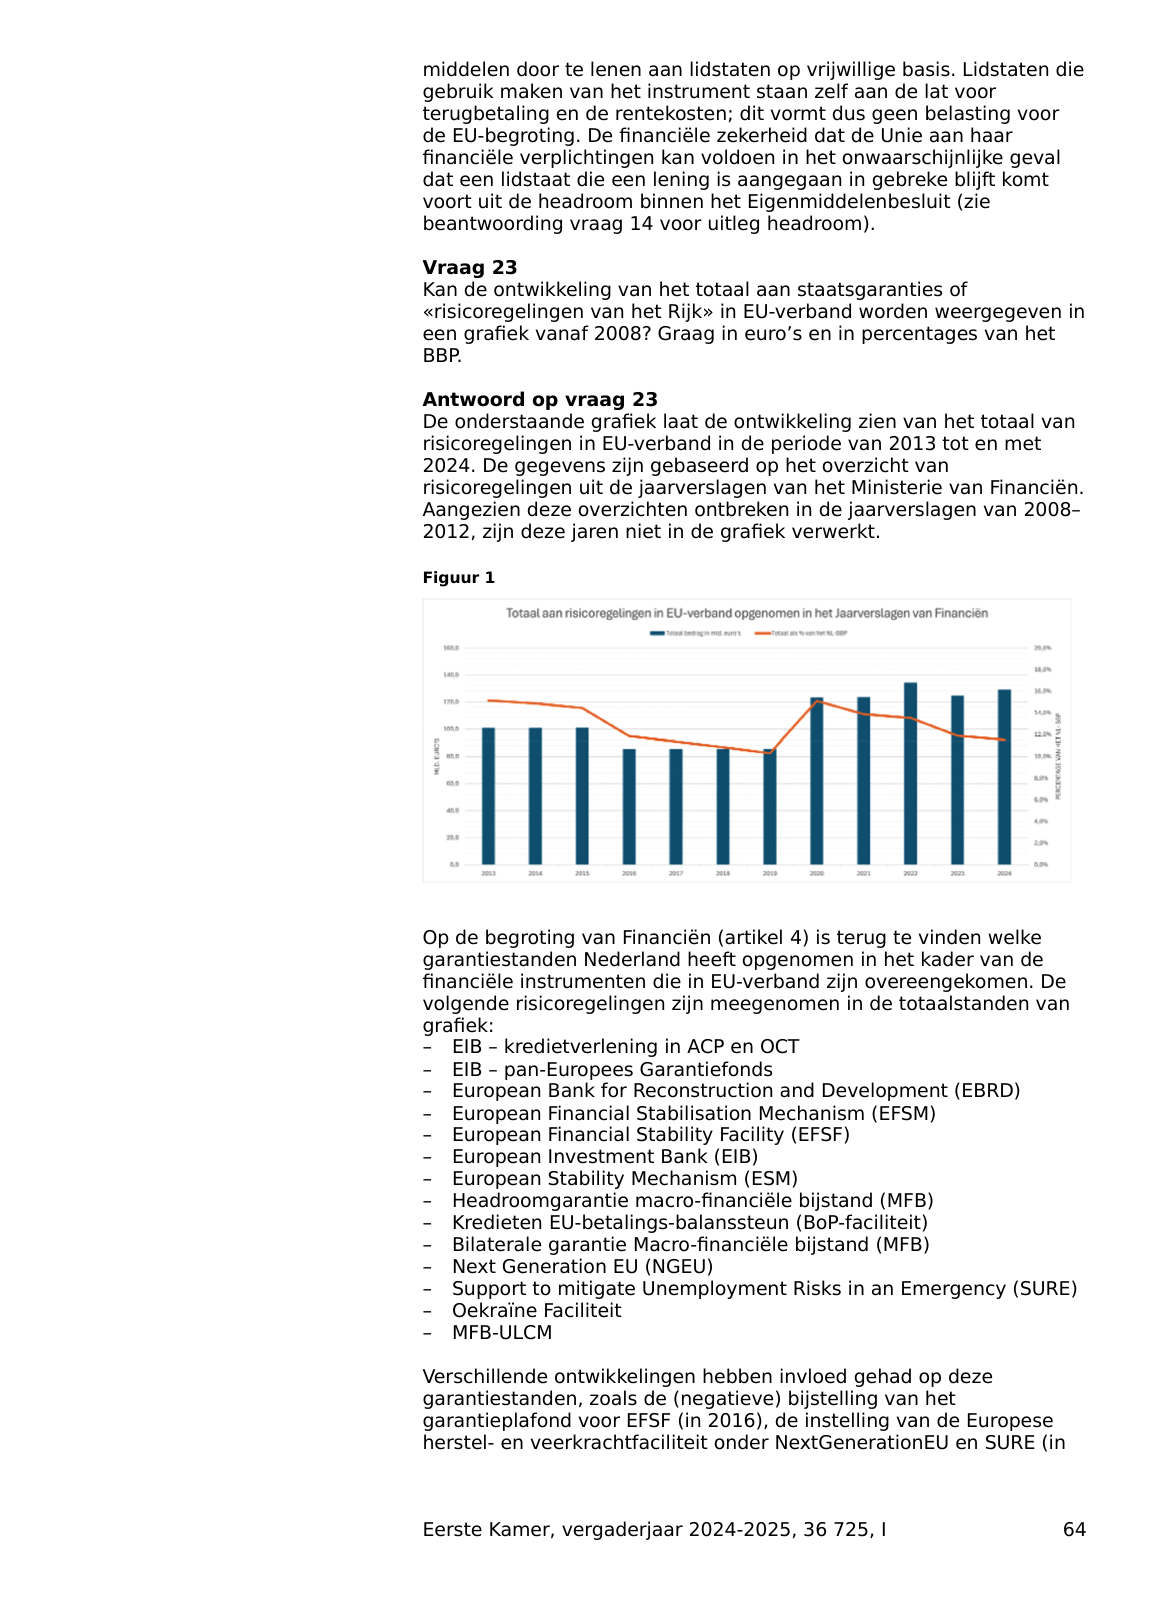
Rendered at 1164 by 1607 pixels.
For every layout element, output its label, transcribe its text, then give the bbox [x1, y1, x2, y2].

text – Bilaterale garantie Macro-financiële bijstand (MFB) [422, 1234, 1087, 1256]
text middelen door te lenen aan lidstaten op vrijwillige basis. Lidstaten die gebruik maken van het instrument staan zelf aan de lat voor terugbetaling en de rentekosten; dit vormt dus geen belasting voor de EU-begroting. De financiële zekerheid dat de Unie aan haar financiële verplichtingen kan voldoen in het onwaarschijnlijke geval dat een lidstaat die een lening is aangegaan in gebreke blijft komt voort uit de headroom binnen het Eigenmiddelenbesluit (zie beantwoording vraag 14 voor uitleg headroom). [422, 59, 1087, 235]
text – Kredieten EU-betalings-balanssteun (BoP-faciliteit) [422, 1212, 1087, 1234]
text – Next Generation EU (NGEU) [422, 1256, 1087, 1278]
text – European Investment Bank (EIB) [422, 1146, 1087, 1168]
text Op de begroting van Financiën (artikel 4) is terug te vinden welke garantiestanden Nederland heeft opgenomen in het kader van de financiële instrumenten die in EU-verband zijn overeengekomen. De volgende risicoregelingen zijn meegenomen in de totaalstanden van grafiek: [422, 927, 1087, 1036]
text Figuur 1 [422, 569, 1072, 587]
text Kan de ontwikkeling van het totaal aan staatsgaranties of «risicoregelingen van het Rijk» in EU-verband worden weergegeven in een grafiek vanaf 2008? Graag in euro’s en in percentages van het BBP. [422, 279, 1087, 367]
text Vraag 23 [422, 257, 1087, 279]
text Antwoord op vraag 23 [422, 389, 1087, 411]
text – European Financial Stabilisation Mechanism (EFSM) [422, 1102, 1087, 1124]
picture [422, 598, 1072, 883]
text – Support to mitigate Unemployment Risks in an Emergency (SURE) [422, 1278, 1087, 1300]
text – European Financial Stability Facility (EFSF) [422, 1124, 1087, 1146]
text – EIB – kredietverlening in ACP en OCT [422, 1036, 1087, 1058]
text De onderstaande grafiek laat de ontwikkeling zien van het totaal van risicoregelingen in EU-verband in de periode van 2013 tot en met 2024. De gegevens zijn gebaseerd op het overzicht van risicoregelingen uit de jaarverslagen van het Ministerie van Financiën. Aangezien deze overzichten ontbreken in de jaarverslagen van 2008–2012, zijn deze jaren niet in de grafiek verwerkt. [422, 411, 1087, 543]
text – Oekraïne Faciliteit [422, 1300, 1087, 1322]
text – EIB – pan-Europees Garantiefonds [422, 1058, 1087, 1080]
text – MFB-ULCM [422, 1322, 1087, 1344]
text – Headroomgarantie macro-financiële bijstand (MFB) [422, 1190, 1087, 1212]
text – European Bank for Reconstruction and Development (EBRD) [422, 1080, 1087, 1102]
text – European Stability Mechanism (ESM) [422, 1168, 1087, 1190]
text Verschillende ontwikkelingen hebben invloed gehad op deze garantiestanden, zoals de (negatieve) bijstelling van het garantieplafond voor EFSF (in 2016), de instelling van de Europese herstel- en veerkrachtfaciliteit onder NextGenerationEU en SURE (in [422, 1366, 1087, 1454]
